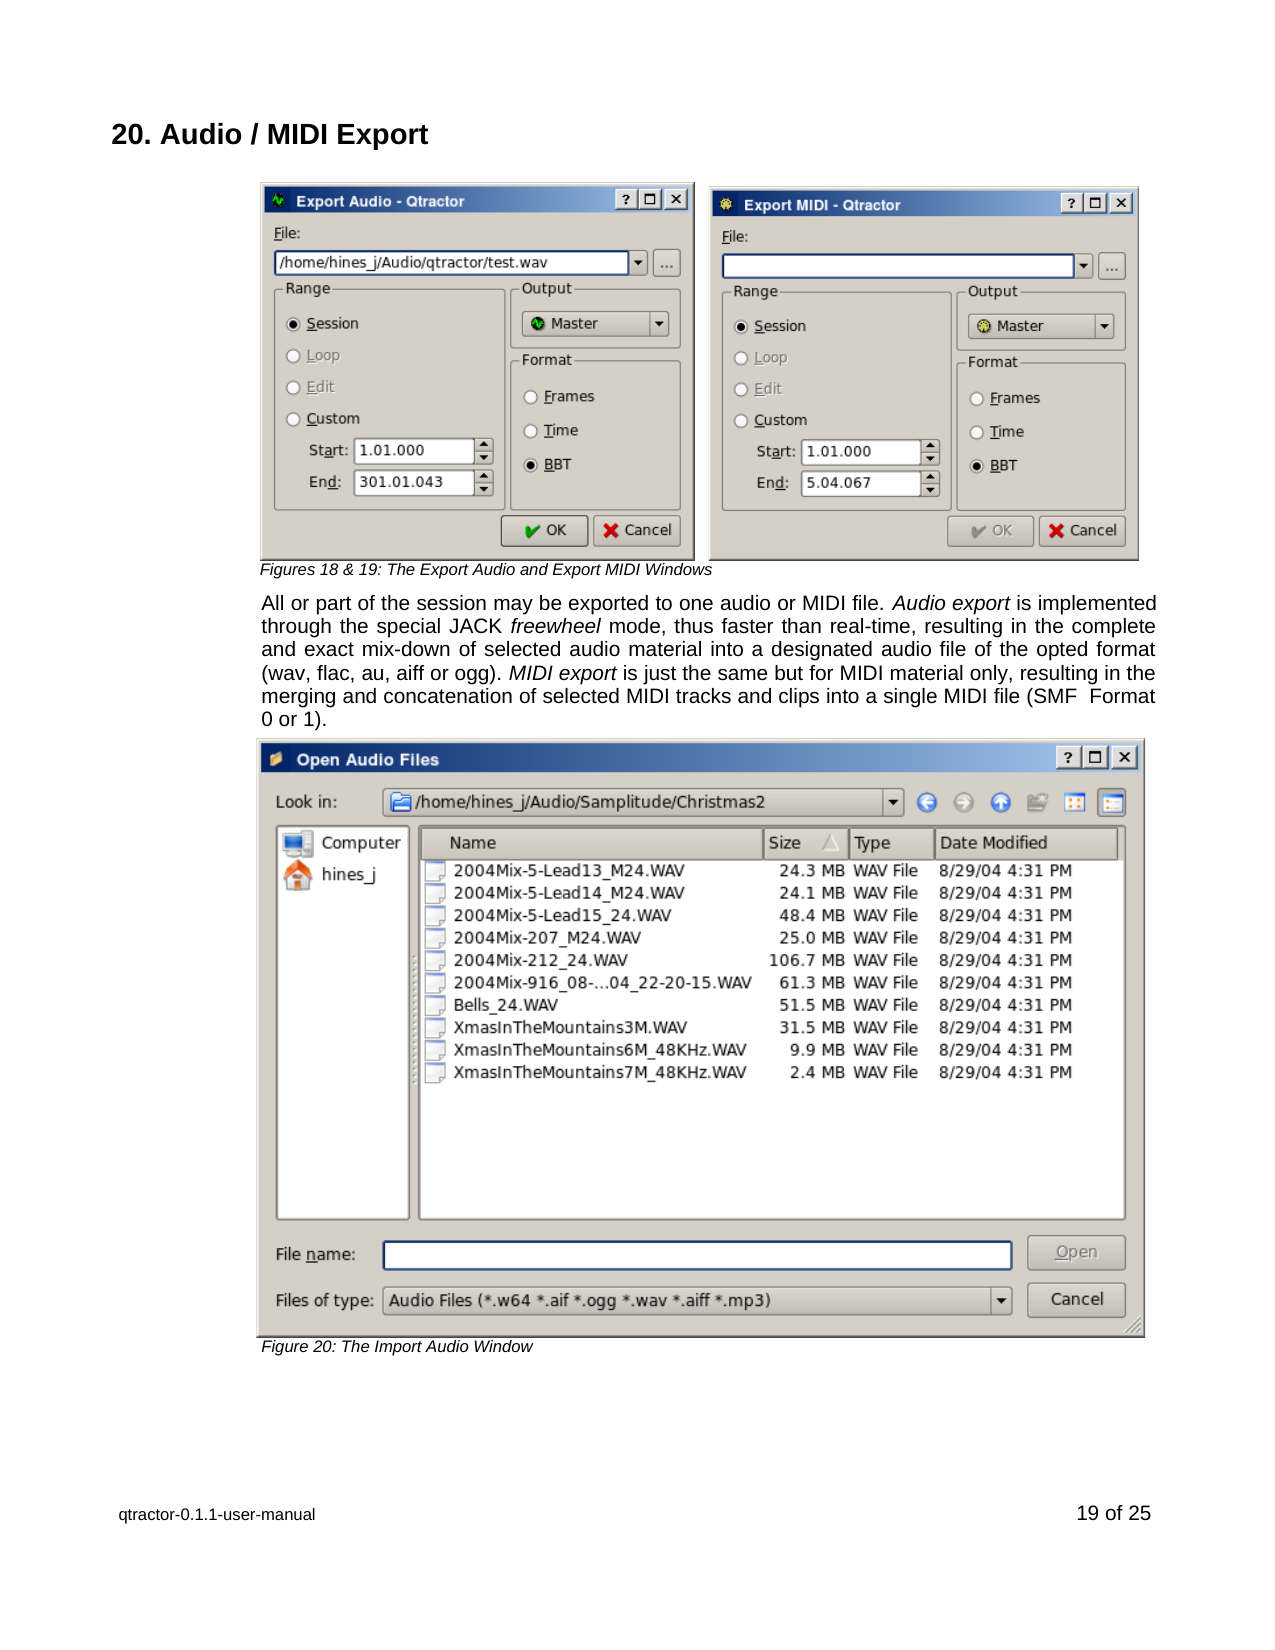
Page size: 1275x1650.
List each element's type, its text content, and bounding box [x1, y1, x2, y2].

picture [260, 182, 695, 561]
picture [708, 186, 1139, 561]
text Figures 18 & 19: The Export Audio and Export MIDI Windows [259, 175, 1157, 579]
subtitle 20. Audio / MIDI Export [111, 118, 1157, 151]
text All or part of the session may be exported to one audio or MIDI file. Audio export is implemented through the special JACK freewheel mode, thus faster than real-time, resulting in the complete and exact mix-down of selected audio material into a designated audio file of the opted format (wav, flac, au, aiff or ogg). MIDI export is just the same but for MIDI material only, resulting in the merging and concatenation of selected MIDI tracks and clips into a single MIDI file (SMF Format 0 or 1). [261, 591, 1157, 731]
text Figure 20: The Import Audio Window [261, 743, 1157, 1356]
picture [256, 738, 1146, 1338]
